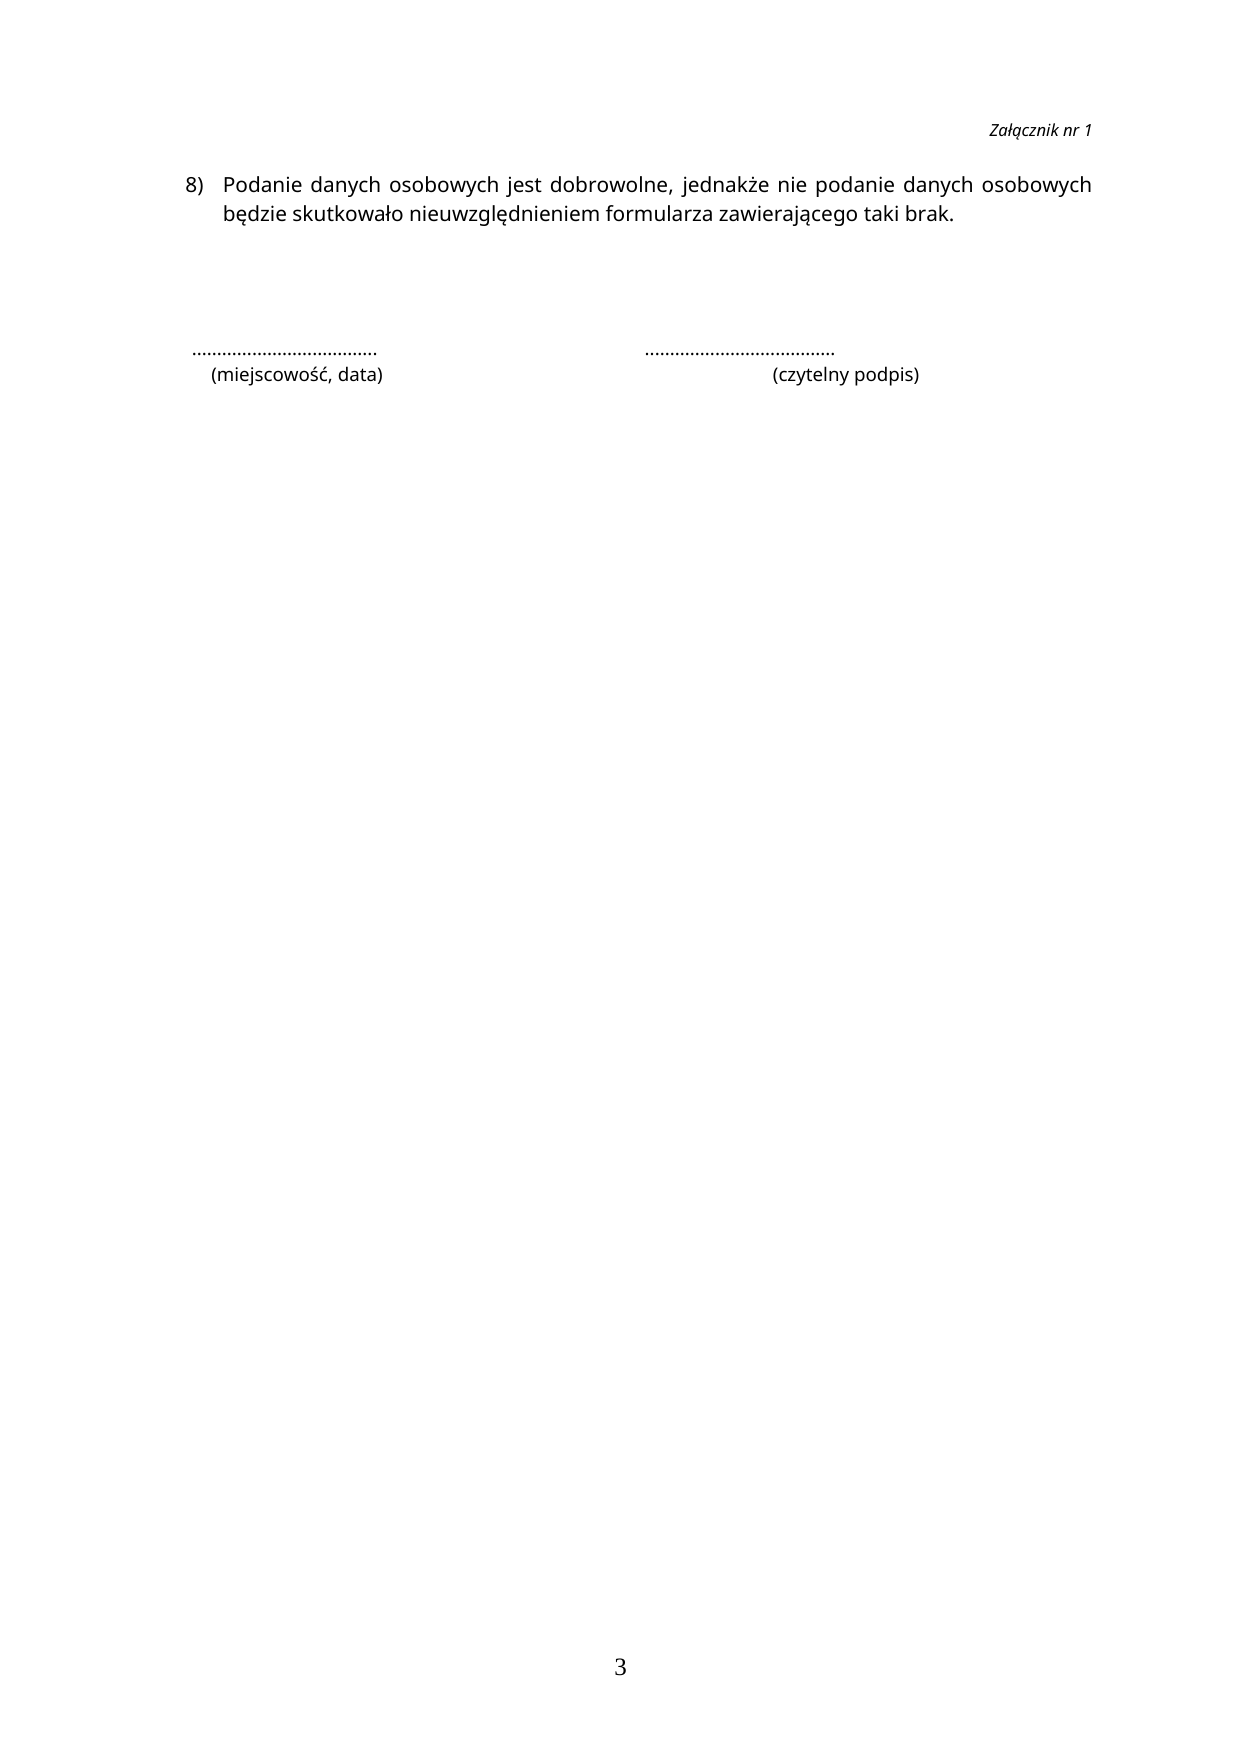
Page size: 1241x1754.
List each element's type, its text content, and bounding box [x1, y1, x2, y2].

subtitle (miejscowość, data) (czytelny podpis) [148, 361, 1093, 387]
subtitle ..................................... ...................................... [148, 336, 1093, 361]
list Podanie danych osobowych jest dobrowolne, jednakże nie podanie danych osobowych będzie skutkowało nieuwzględnieniem formularza zawierającego taki brak. [185, 170, 1093, 227]
